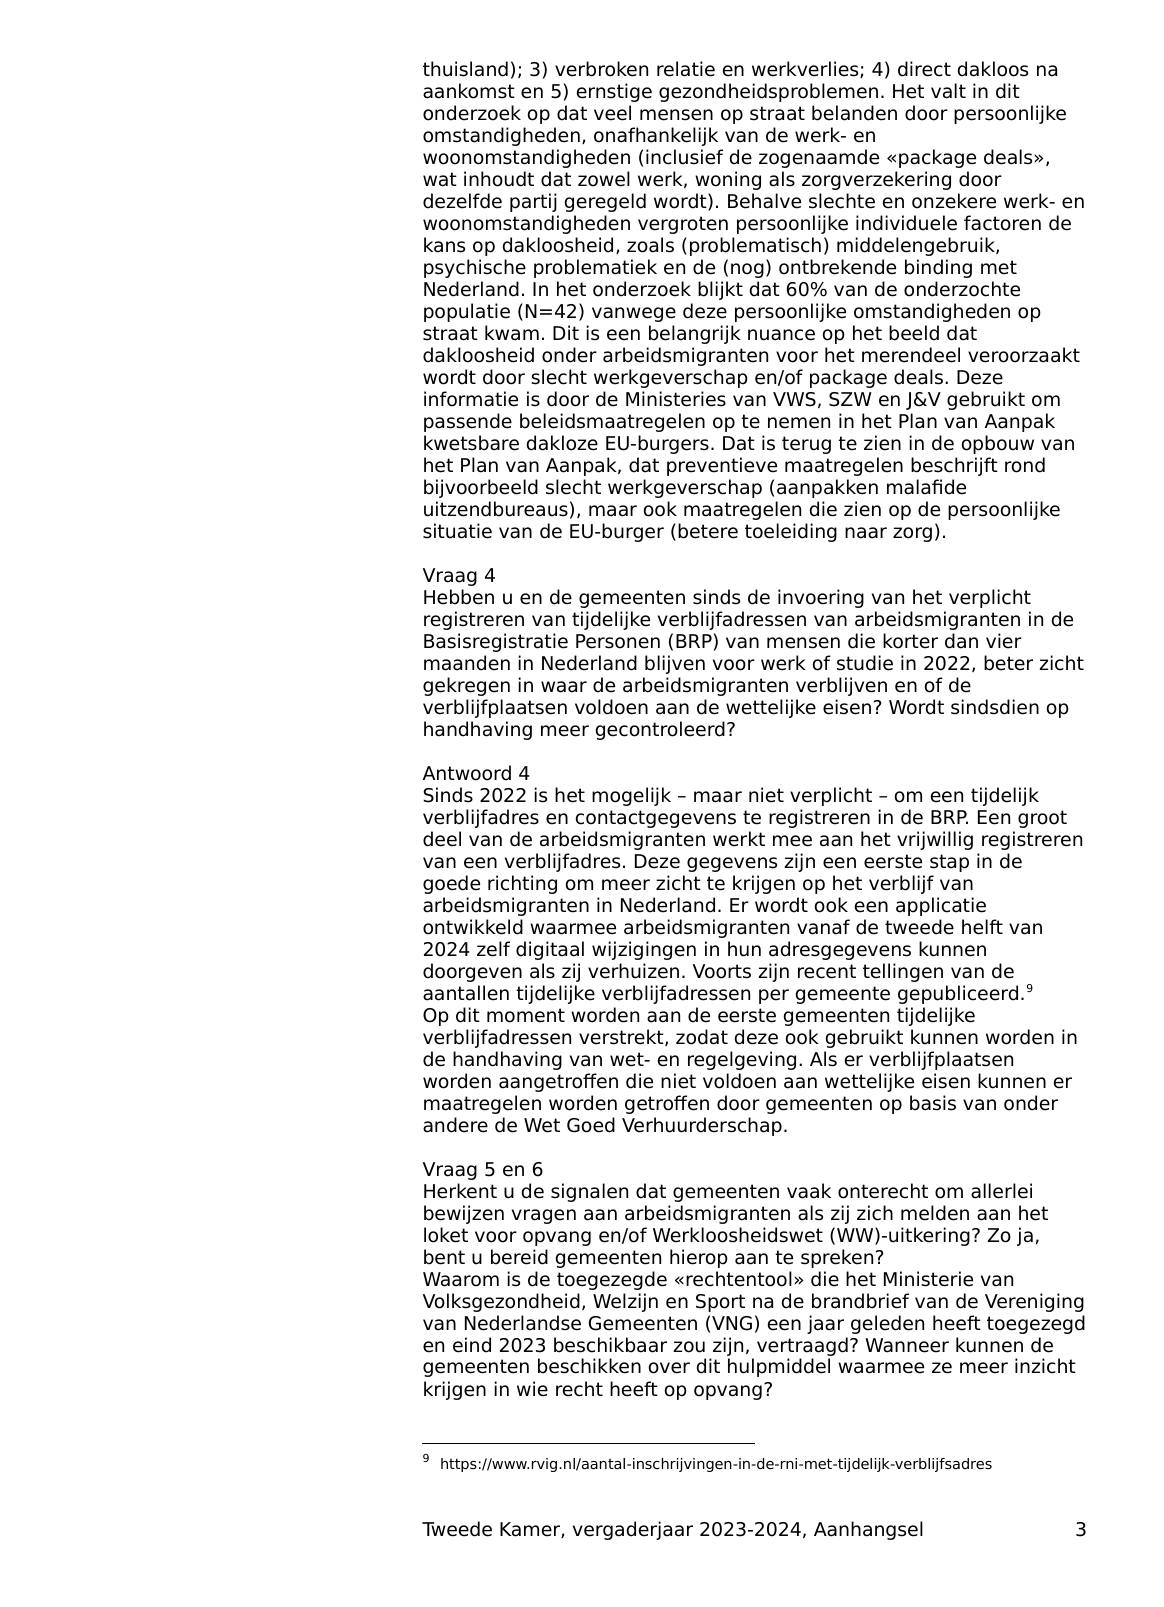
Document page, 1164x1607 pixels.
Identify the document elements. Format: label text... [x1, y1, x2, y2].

text Antwoord 4 [422, 763, 1087, 785]
text Op dit moment worden aan de eerste gemeenten tijdelijke verblijfadressen verstrekt, zodat deze ook gebruikt kunnen worden in de handhaving van wet- en regelgeving. Als er verblijfplaatsen worden aangetroffen die niet voldoen aan wettelijke eisen kunnen er maatregelen worden getroffen door gemeenten op basis van onder andere de Wet Goed Verhuurderschap. [422, 1004, 1087, 1136]
text Sinds 2022 is het mogelijk – maar niet verplicht – om een tijdelijk verblijfadres en contactgegevens te registreren in de BRP. Een groot deel van de arbeidsmigranten werkt mee aan het vrijwillig registreren van een verblijfadres. Deze gegevens zijn een eerste stap in de goede richting om meer zicht te krijgen op het verblijf van arbeidsmigranten in Nederland. Er wordt ook een applicatie ontwikkeld waarmee arbeidsmigranten vanaf de tweede helft van 2024 zelf digitaal wijzigingen in hun adresgegevens kunnen doorgeven als zij verhuizen. Voorts zijn recent tellingen van de aantallen tijdelijke verblijfadressen per gemeente gepubliceerd. [422, 785, 1087, 1004]
text thuisland); 3) verbroken relatie en werkverlies; 4) direct dakloos na aankomst en 5) ernstige gezondheidsproblemen. Het valt in dit onderzoek op dat veel mensen op straat belanden door persoonlijke omstandigheden, onafhankelijk van de werk- en woonomstandigheden (inclusief de zogenaamde «package deals», wat inhoudt dat zowel werk, woning als zorgverzekering door dezelfde partij geregeld wordt). Behalve slechte en onzekere werk- en woonomstandigheden vergroten persoonlijke individuele factoren de kans op dakloosheid, zoals (problematisch) middelengebruik, psychische problematiek en de (nog) ontbrekende binding met Nederland. In het onderzoek blijkt dat 60% van de onderzochte populatie (N=42) vanwege deze persoonlijke omstandigheden op straat kwam. Dit is een belangrijk nuance op het beeld dat dakloosheid onder arbeidsmigranten voor het merendeel veroorzaakt wordt door slecht werkgeverschap en/of package deals. Deze informatie is door de Ministeries van VWS, SZW en J&V gebruikt om passende beleidsmaatregelen op te nemen in het Plan van Aanpak kwetsbare dakloze EU-burgers. Dat is terug te zien in de opbouw van het Plan van Aanpak, dat preventieve maatregelen beschrijft rond bijvoorbeeld slecht werkgeverschap (aanpakken malafide uitzendbureaus), maar ook maatregelen die zien op de persoonlijke situatie van de EU-burger (betere toeleiding naar zorg). [422, 59, 1087, 543]
text Waarom is de toegezegde «rechtentool» die het Ministerie van Volksgezondheid, Welzijn en Sport na de brandbrief van de Vereniging van Nederlandse Gemeenten (VNG) een jaar geleden heeft toegezegd en eind 2023 beschikbaar zou zijn, vertraagd? Wanneer kunnen de gemeenten beschikken over dit hulpmiddel waarmee ze meer inzicht krijgen in wie recht heeft op opvang? [422, 1268, 1087, 1400]
text https://www.rvig.nl/aantal-inschrijvingen-in-de-rni-met-tijdelijk-verblijfsadres [422, 1452, 1087, 1474]
text Herkent u de signalen dat gemeenten vaak onterecht om allerlei bewijzen vragen aan arbeidsmigranten als zij zich melden aan het loket voor opvang en/of Werkloosheidswet (WW)-uitkering? Zo ja, bent u bereid gemeenten hierop aan te spreken? [422, 1181, 1087, 1268]
text Vraag 5 en 6 [422, 1159, 1087, 1181]
text Hebben u en de gemeenten sinds de invoering van het verplicht registreren van tijdelijke verblijfadressen van arbeidsmigranten in de Basisregistratie Personen (BRP) van mensen die korter dan vier maanden in Nederland blijven voor werk of studie in 2022, beter zicht gekregen in waar de arbeidsmigranten verblijven en of de verblijfplaatsen voldoen aan de wettelijke eisen? Wordt sindsdien op handhaving meer gecontroleerd? [422, 587, 1087, 741]
text Vraag 4 [422, 565, 1087, 587]
